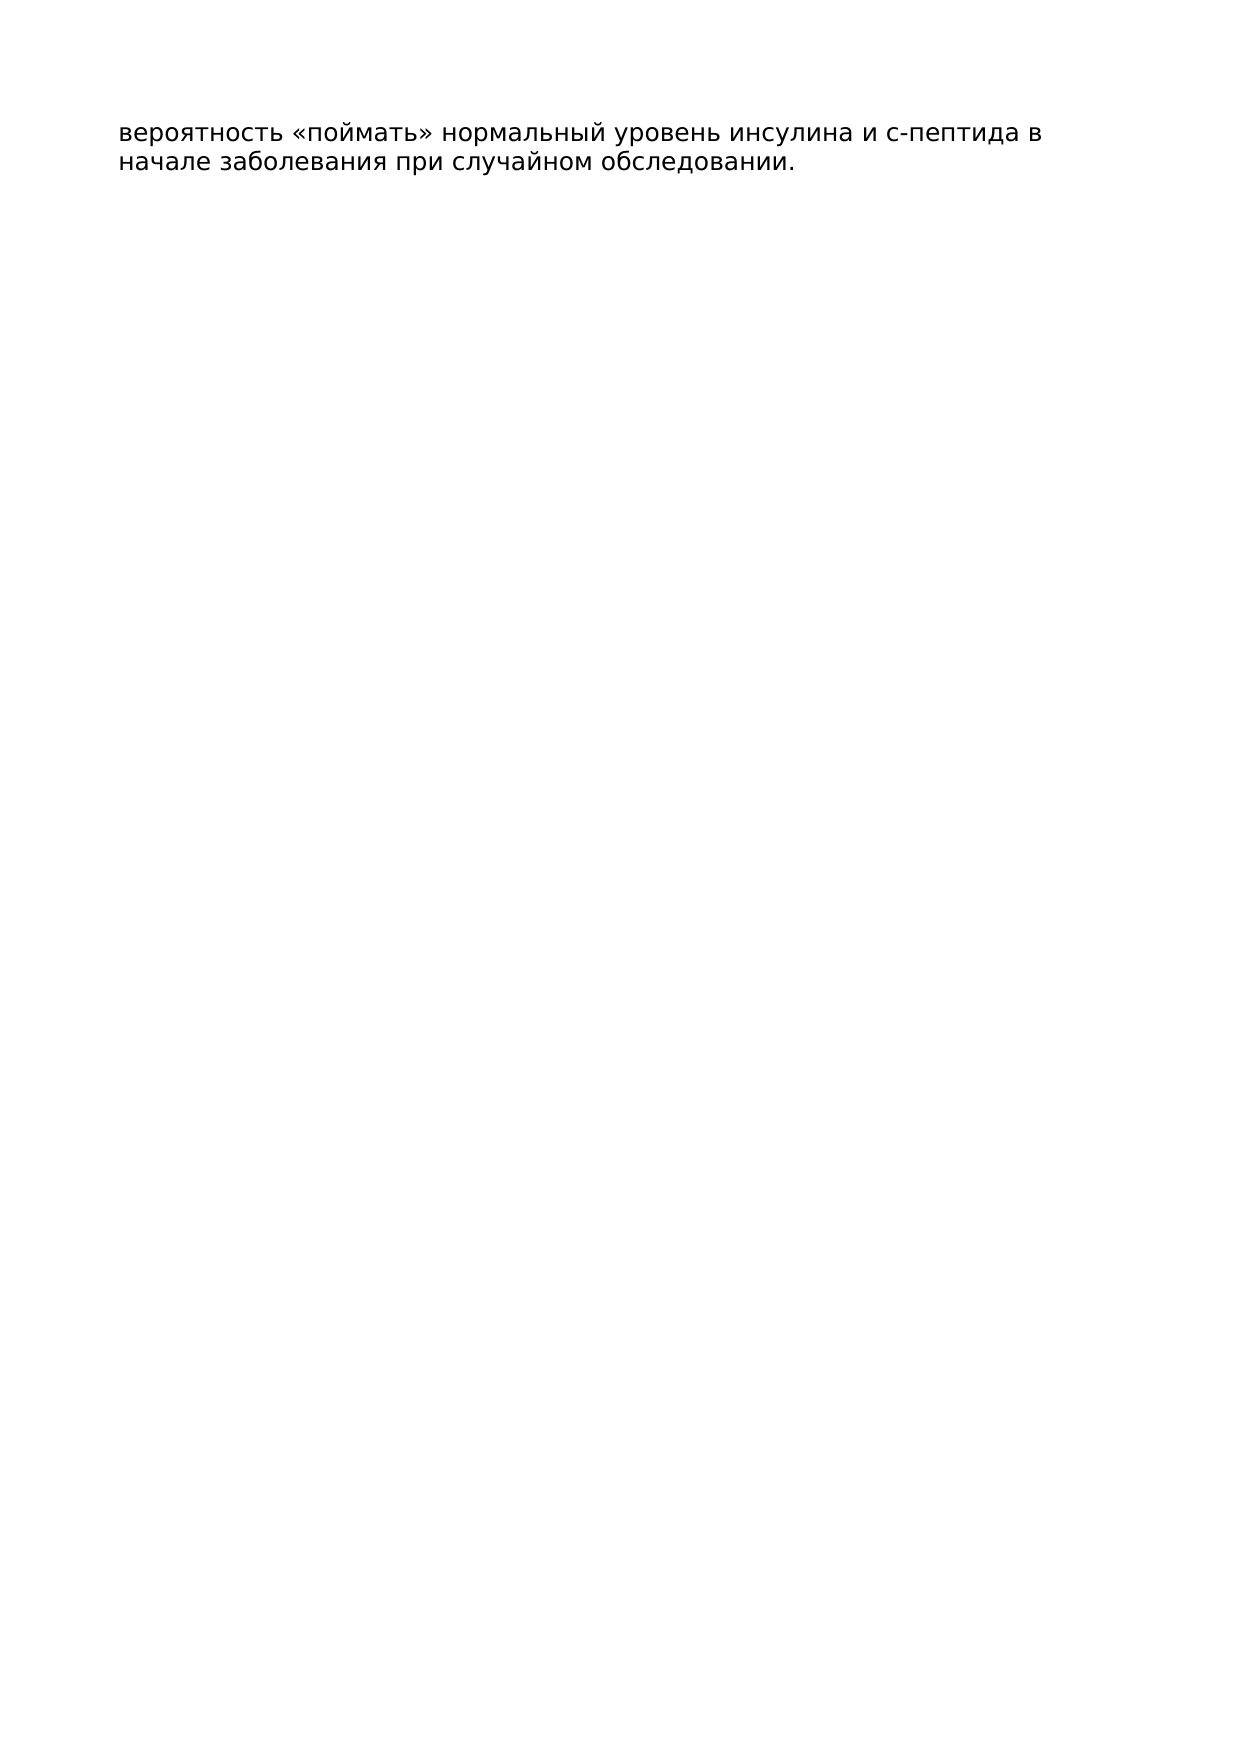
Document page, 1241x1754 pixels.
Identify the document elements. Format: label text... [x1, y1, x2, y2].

text вероятность «поймать» нормальный уровень инсулина и с-пептида в начале заболевания при случайном обследовании. [118, 118, 1122, 176]
